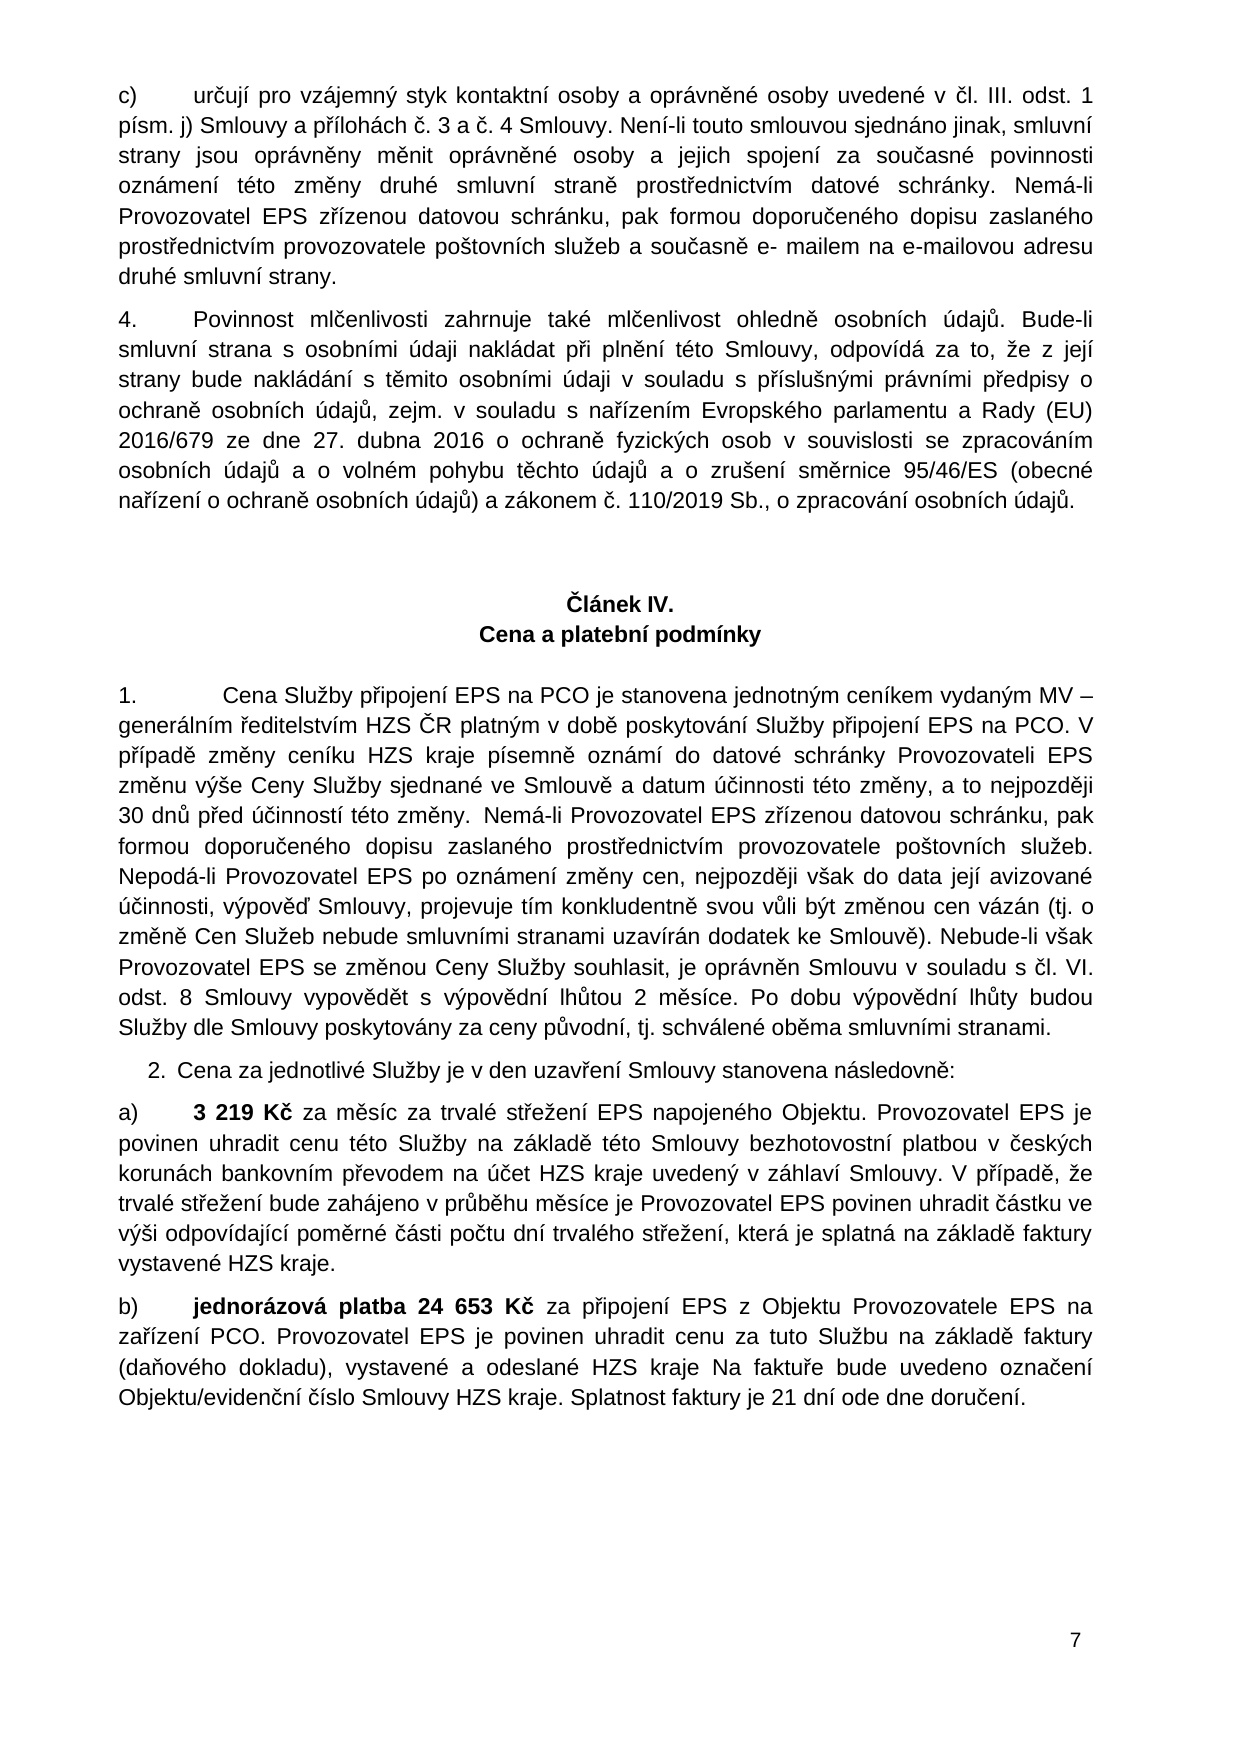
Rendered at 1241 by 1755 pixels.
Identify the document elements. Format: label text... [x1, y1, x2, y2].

list Cena Služby připojení EPS na PCO je stanovena jednotným ceníkem vydaným MV – generálním ředitelstvím HZS ČR platným v době poskytování Služby připojení EPS na PCO. V případě změny ceníku HZS kraje písemně oznámí do datové schránky Provozovateli EPS změnu výše Ceny Služby sjednané ve Smlouvě a datum účinnosti této změny, a to nejpozději 30 dnů před účinností této změny. Nemá-li Provozovatel EPS zřízenou datovou schránku, pak formou doporučeného dopisu zaslaného prostřednictvím provozovatele poštovních služeb. Nepodá-li Provozovatel EPS po oznámení změny cen, nejpozději však do data její avizované účinnosti, výpověď Smlouvy, projevuje tím konkludentně svou vůli být změnou cen vázán (tj. o změně Cen Služeb nebude smluvními stranami uzavírán dodatek ke Smlouvě). Nebude-li však Provozovatel EPS se změnou Ceny Služby souhlasit, je oprávněn Smlouvu v souladu s čl. VI. odst. 8 Smlouvy vypovědět s výpovědní lhůtou 2 měsíce. Po dobu výpovědní lhůty budou Služby dle Smlouvy poskytovány za ceny původní, tj. schválené oběma smluvními stranami. [118, 682, 1094, 1040]
text Cena a platební podmínky [139, 621, 1102, 647]
list Povinnost mlčenlivosti zahrnuje také mlčenlivost ohledně osobních údajů. Bude-li smluvní strana s osobními údaji nakládat při plnění této Smlouvy, odpovídá za to, že z její strany bude nakládání s těmito osobními údaji v souladu s příslušnými právními předpisy o ochraně osobních údajů, zejm. v souladu s nařízením Evropského parlamentu a Rady (EU) 2016/679 ze dne 27. dubna 2016 o ochraně fyzických osob v souvislosti se zpracováním osobních údajů a o volném pohybu těchto údajů a o zrušení směrnice 95/46/ES (obecné nařízení o ochraně osobních údajů) a zákonem č. 110/2019 Sb., o zpracování osobních údajů. [118, 306, 1094, 513]
list Cena za jednotlivé Služby je v den uzavření Smlouvy stanovena následovně: [147, 1057, 1108, 1083]
list 3 219 Kč za měsíc za trvalé střežení EPS napojeného Objektu. Provozovatel EPS je povinen uhradit cenu této Služby na základě této Smlouvy bezhotovostní platbou v českých korunách bankovním převodem na účet HZS kraje uvedený v záhlaví Smlouvy. V případě, že trvalé střežení bude zahájeno v průběhu měsíce je Provozovatel EPS povinen uhradit částku ve výši odpovídající poměrné části počtu dní trvalého střežení, která je splatná na základě faktury vystavené HZS kraje. [118, 1099, 1093, 1277]
subtitle Článek IV. [151, 591, 1090, 617]
list jednorázová platba 24 653 Kč za připojení EPS z Objektu Provozovatele EPS na zařízení PCO. Provozovatel EPS je povinen uhradit cenu za tuto Službu na základě faktury (daňového dokladu), vystavené a odeslané HZS kraje Na faktuře bude uvedeno označení Objektu/evidenční číslo Smlouvy HZS kraje. Splatnost faktury je 21 dní ode dne doručení. [118, 1293, 1093, 1410]
list určují pro vzájemný styk kontaktní osoby a oprávněné osoby uvedené v čl. III. odst. 1 písm. j) Smlouvy a přílohách č. 3 a č. 4 Smlouvy. Není-li touto smlouvou sjednáno jinak, smluvní strany jsou oprávněny měnit oprávněné osoby a jejich spojení za současné povinnosti oznámení této změny druhé smluvní straně prostřednictvím datové schránky. Nemá-li Provozovatel EPS zřízenou datovou schránku, pak formou doporučeného dopisu zaslaného prostřednictvím provozovatele poštovních služeb a současně e- mailem na e-mailovou adresu druhé smluvní strany. [118, 82, 1094, 289]
